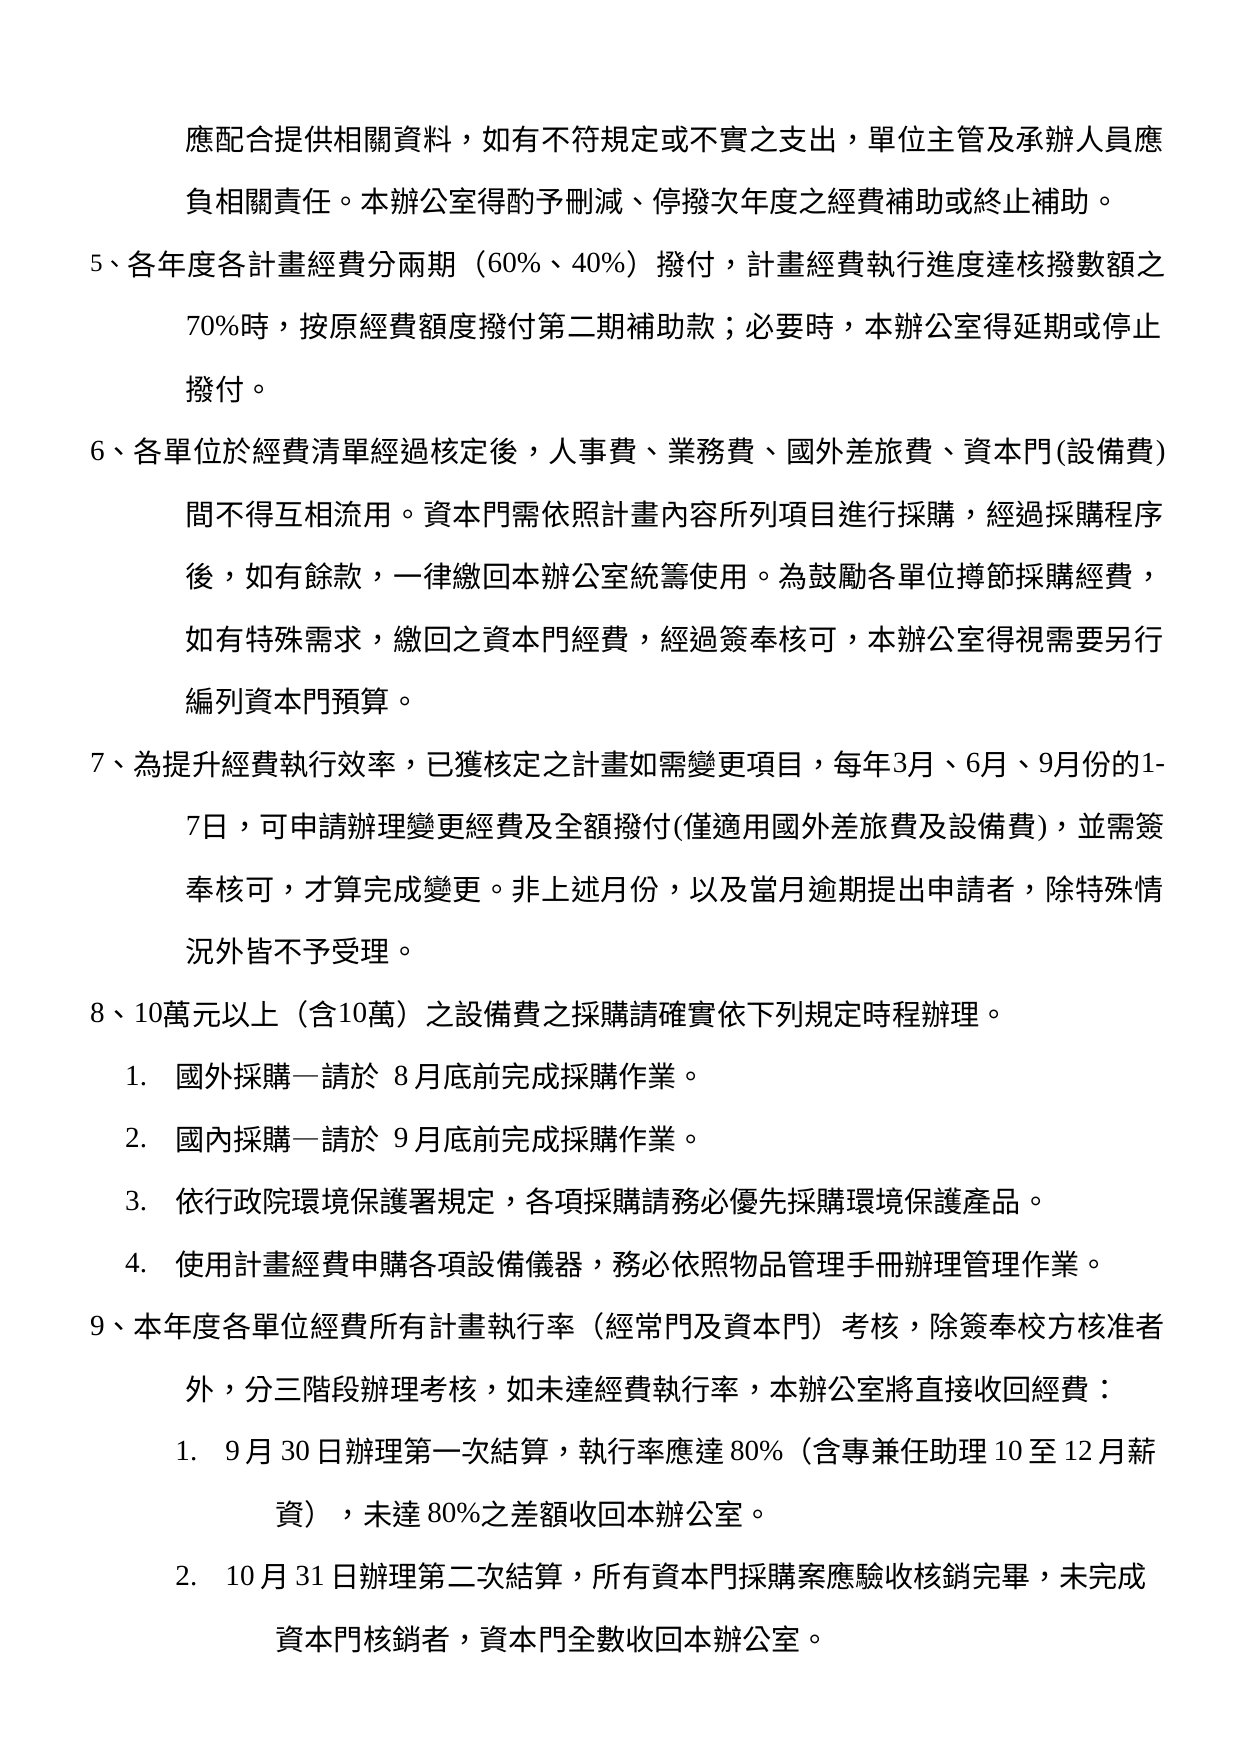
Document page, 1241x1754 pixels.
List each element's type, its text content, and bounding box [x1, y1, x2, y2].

list 使用計畫經費申購各項設備儀器，務必依照物品管理手冊辦理管理作業。 [125, 1221, 1165, 1283]
list 10月31日辦理第二次結算，所有資本門採購案應驗收核銷完畢，未完成資本門核銷者，資本門全數收回本辦公室。 [175, 1533, 1165, 1658]
list 為提升經費執行效率，已獲核定之計畫如需變更項目，每年3月、6月、9月份的1-7日，可申請辦理變更經費及全額撥付(僅適用國外差旅費及設備費)，並需簽奉核可，才算完成變更。非上述月份，以及當月逾期提出申請者，除特殊情況外皆不予受理。 [90, 721, 1165, 971]
list 各單位於經費清單經過核定後，人事費、業務費、國外差旅費、資本門(設備費)間不得互相流用。資本門需依照計畫內容所列項目進行採購，經過採購程序後，如有餘款，一律繳回本辦公室統籌使用。為鼓勵各單位撙節採購經費，如有特殊需求，繳回之資本門經費，經過簽奉核可，本辦公室得視需要另行編列資本門預算。 [90, 408, 1165, 721]
list 國外採購—請於 8月底前完成採購作業。 [125, 1033, 1165, 1096]
list 各年度各計畫經費分兩期（60%、40%）撥付，計畫經費執行進度達核撥數額之70%時，按原經費額度撥付第二期補助款；必要時，本辦公室得延期或停止撥付。 [90, 221, 1165, 408]
list 10萬元以上（含10萬）之設備費之採購請確實依下列規定時程辦理。 [90, 971, 1165, 1033]
list 9月30日辦理第一次結算，執行率應達80%（含專兼任助理10至12月薪資），未達80%之差額收回本辦公室。 [175, 1408, 1165, 1533]
list 依行政院環境保護署規定，各項採購請務必優先採購環境保護產品。 [125, 1158, 1165, 1221]
list 應配合提供相關資料，如有不符規定或不實之支出，單位主管及承辦人員應負相關責任。本辦公室得酌予刪減、停撥次年度之經費補助或終止補助。 [90, 96, 1165, 221]
list 本年度各單位經費所有計畫執行率（經常門及資本門）考核，除簽奉校方核准者外，分三階段辦理考核，如未達經費執行率，本辦公室將直接收回經費： [90, 1283, 1165, 1408]
list 國內採購—請於 9月底前完成採購作業。 [125, 1096, 1165, 1158]
